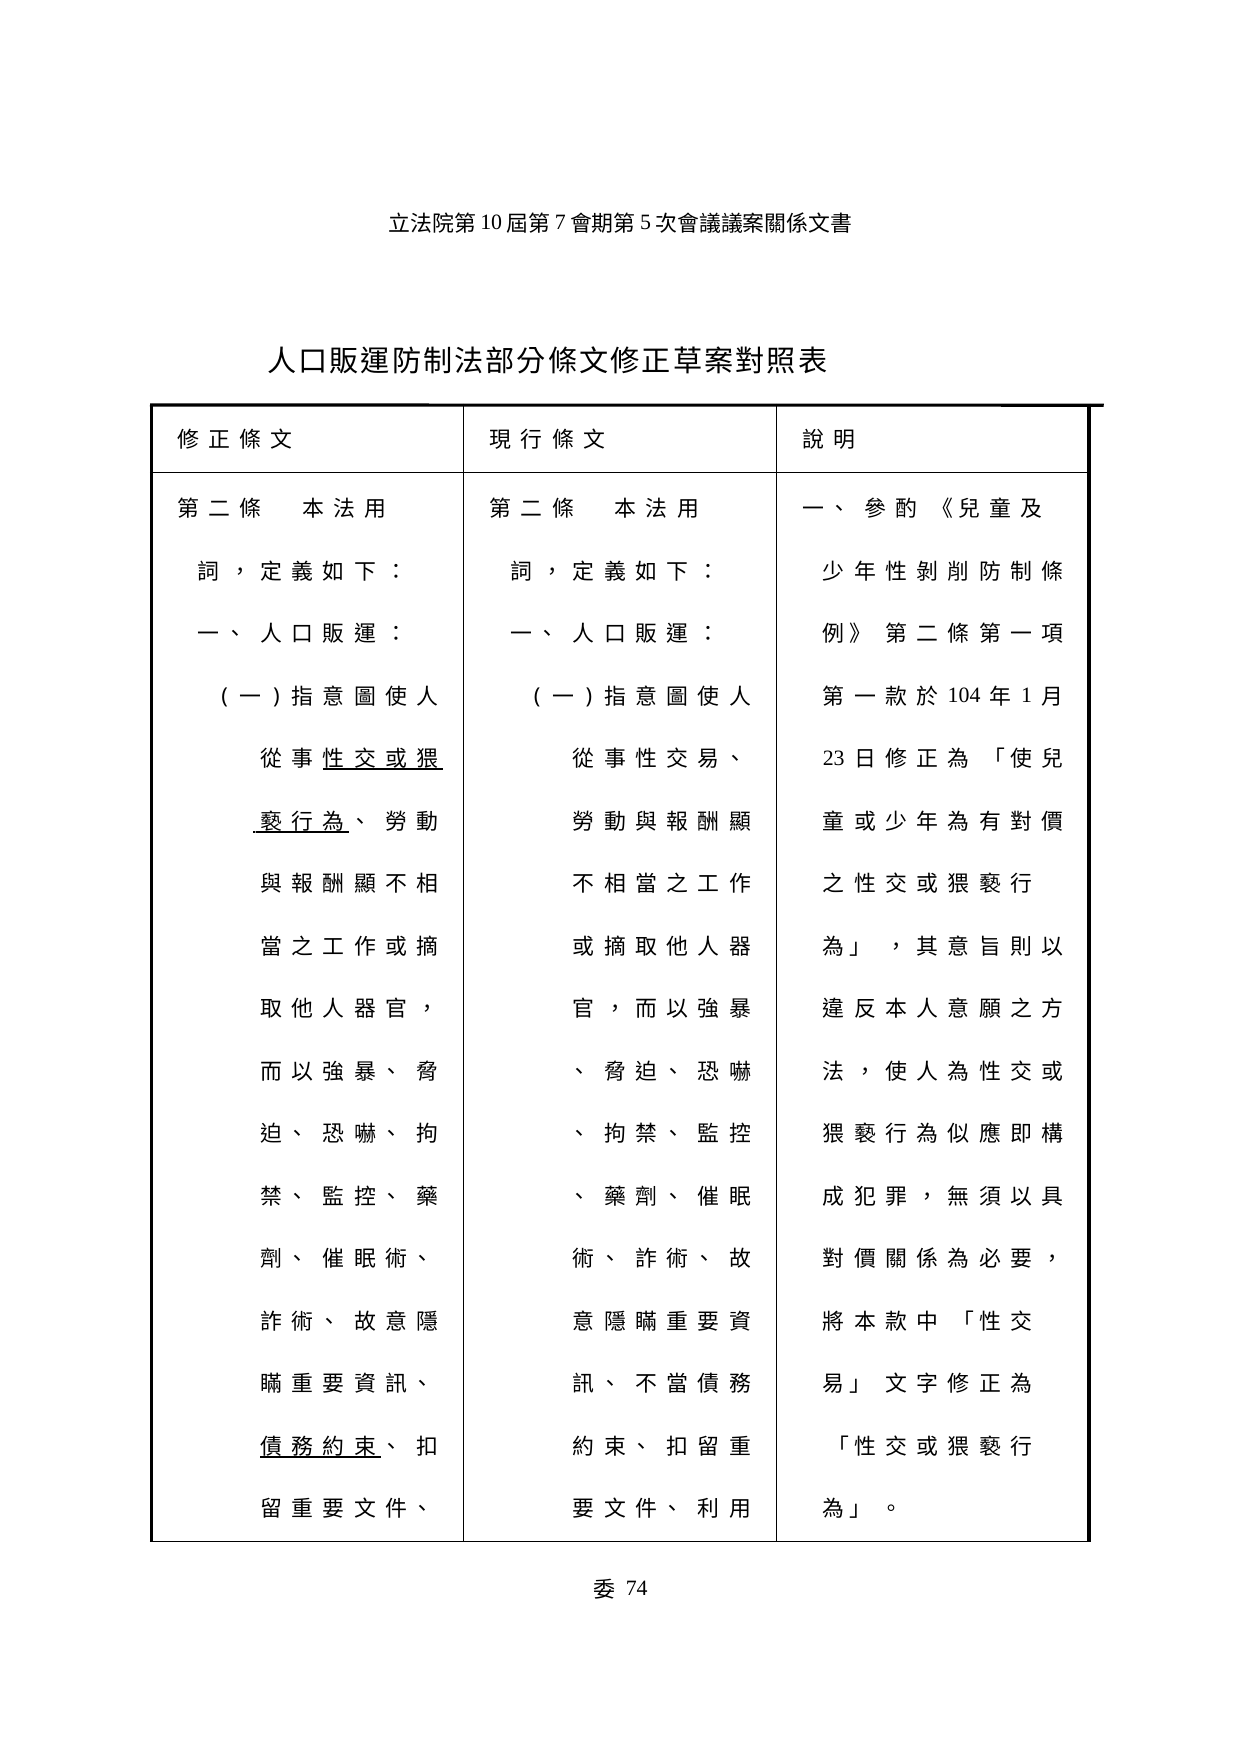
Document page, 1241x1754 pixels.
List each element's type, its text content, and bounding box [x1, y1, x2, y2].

table_cell 修正條文 [153, 407, 463, 472]
table_cell 一、參酌《兒童及少年性剝削防制條例》第二條第一項第一款於104年1月23日修正為「使兒童或少年為有對價之性交或猥褻行為」，其意旨則以違反本人意願之方法，使人為性交或猥褻行為似應即構成犯罪，無須以具對價關係為必要，將本款中「性交易」文字修正為「性交或猥褻行為」。 [777, 473, 1087, 1541]
table_cell 第二條 本法用詞，定義如下： 一、人口販運： (一)指意圖使人從事性交或猥褻行為、勞動與報酬顯不相當之工作或摘取他人器官，而以強暴、脅迫、恐嚇、拘禁、監控、藥劑、催眠術、詐術、故意隱瞞重要資訊、債務約束、扣留重要文件、 [153, 473, 463, 1541]
table_cell 說明 [777, 407, 1087, 472]
table_cell 現行條文 [464, 407, 776, 472]
table_cell 第二條 本法用詞，定義如下： 一、人口販運： (一)指意圖使人從事性交易、勞動與報酬顯不相當之工作或摘取他人器官，而以強暴、脅迫、恐嚇、拘禁、監控、藥劑、催眠術、詐術、故意隱瞞重要資訊、不當債務約束、扣留重要文件、利用 [464, 473, 776, 1541]
table_header 人口販運防制法部分條文修正草案對照表 [151, 313, 1089, 403]
